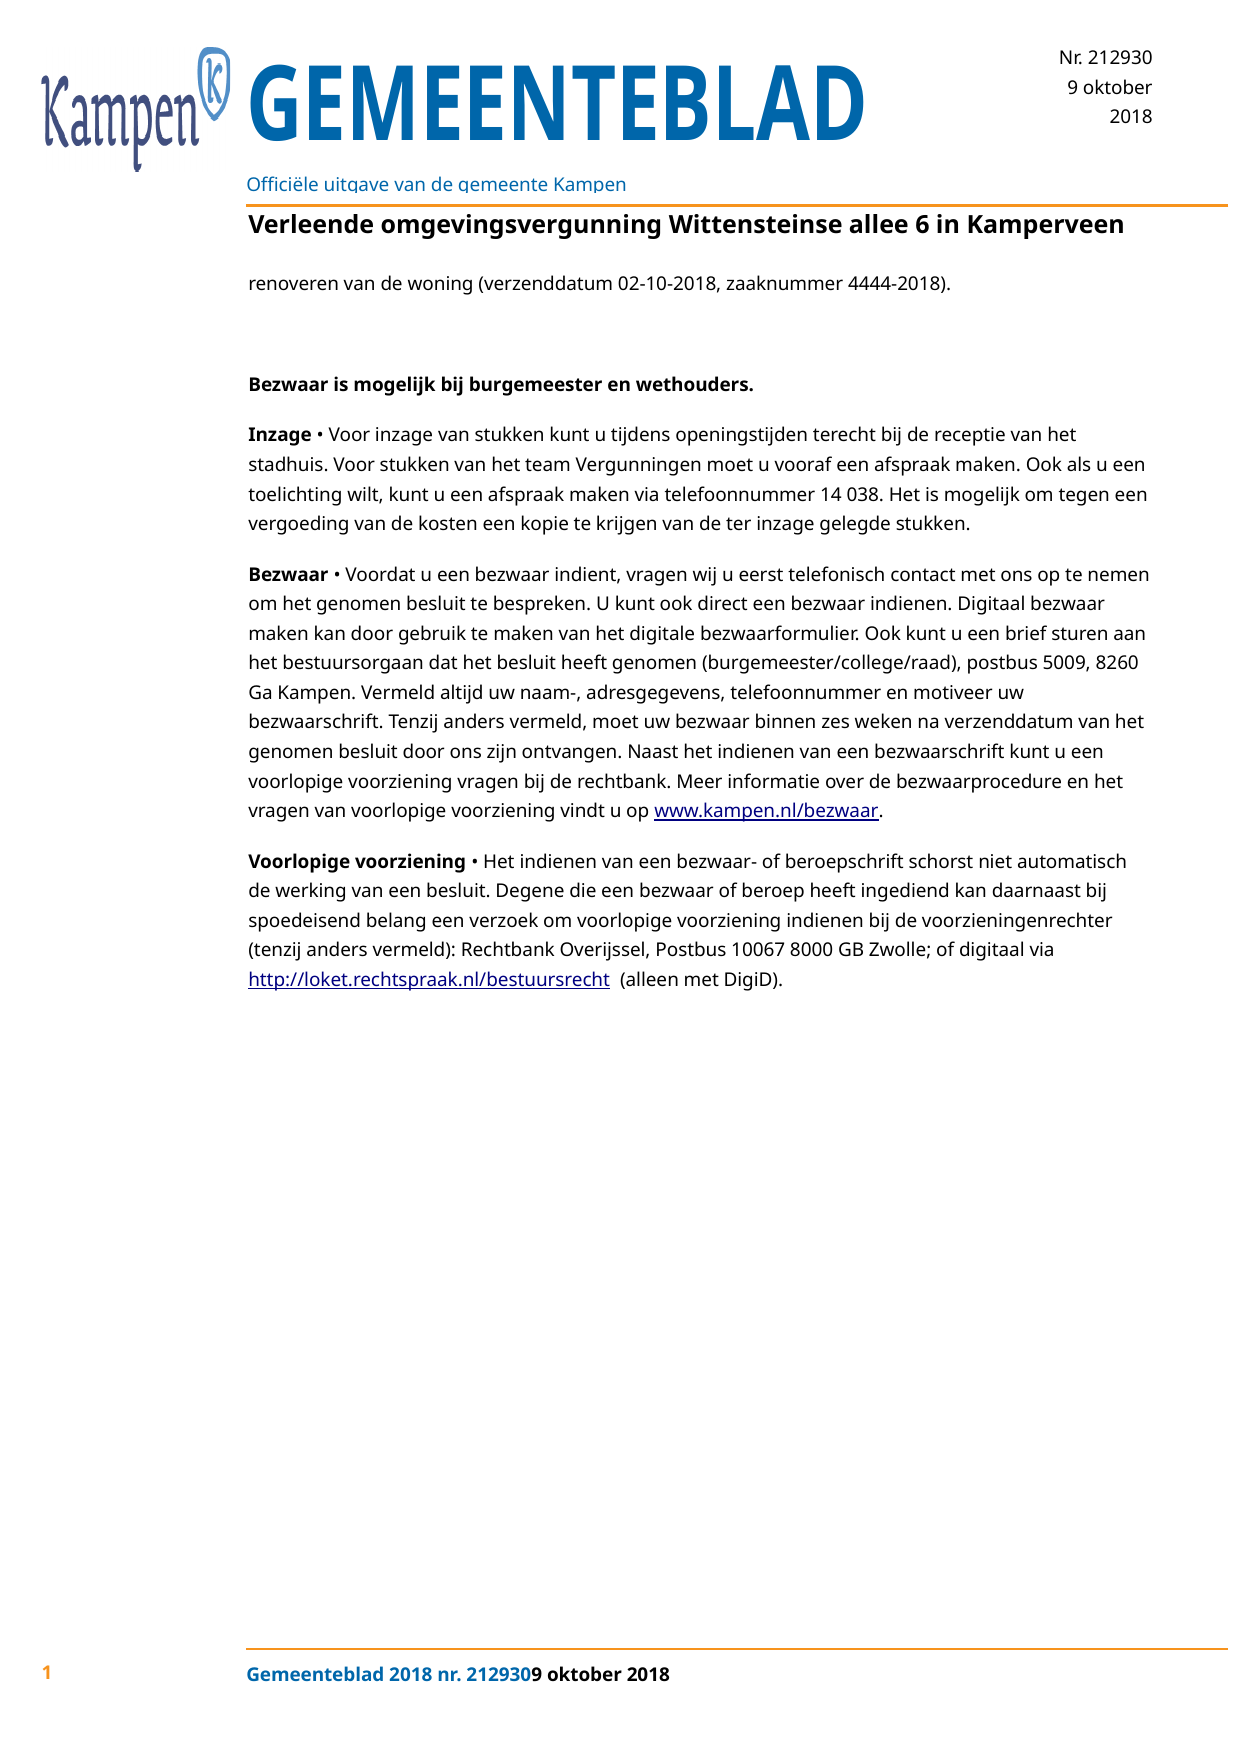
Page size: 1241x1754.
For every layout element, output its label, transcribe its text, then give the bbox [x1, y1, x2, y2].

text Verleende omgevingsvergunning Wittensteinse allee 6 in Kamperveen [248, 207, 1152, 241]
picture [41, 47, 231, 172]
text Voorlopige voorziening • Het indienen van een bezwaar- of beroepschrift schorst niet automatisch de werking van een besluit. Degene die een bezwaar of beroep heeft ingediend kan daarnaast bij spoedeisend belang een verzoek om voorlopige voorziening indienen bij de voorzieningenrechter (tenzij anders vermeld): Rechtbank Overijssel, Postbus 10067 8000 GB Zwolle; of digitaal via http://loket.rechtspraak.nl/bestuursrecht (alleen met DigiD). [248, 848, 1152, 992]
text renoveren van de woning (verzenddatum 02-10-2018, zaaknummer 4444-2018). [248, 270, 1152, 296]
text Inzage • Voor inzage van stukken kunt u tijdens openingstijden terecht bij de receptie van het stadhuis. Voor stukken van het team Vergunningen moet u vooraf een afspraak maken. Ook als u een toelichting wilt, kunt u een afspraak maken via telefoonnummer 14 038. Het is mogelijk om tegen een vergoeding van de kosten een kopie te krijgen van de ter inzage gelegde stukken. [248, 422, 1152, 536]
text Bezwaar • Voordat u een bezwaar indient, vragen wij u eerst telefonisch contact met ons op te nemen om het genomen besluit te bespreken. U kunt ook direct een bezwaar indienen. Digitaal bezwaar maken kan door gebruik te maken van het digitale bezwaarformulier. Ook kunt u een brief sturen aan het bestuursorgaan dat het besluit heeft genomen (burgemeester/college/raad), postbus 5009, 8260 Ga Kampen. Vermeld altijd uw naam-, adresgegevens, telefoonnummer en motiveer uw bezwaarschrift. Tenzij anders vermeld, moet uw bezwaar binnen zes weken na verzenddatum van het genomen besluit door ons zijn ontvangen. Naast het indienen van een bezwaarschrift kunt u een voorlopige voorziening vragen bij de rechtbank. Meer informatie over de bezwaarprocedure en het vragen van voorlopige voorziening vindt u op www.kampen.nl/bezwaar. [248, 561, 1152, 823]
text Bezwaar is mogelijk bij burgemeester en wethouders. [248, 371, 1152, 397]
